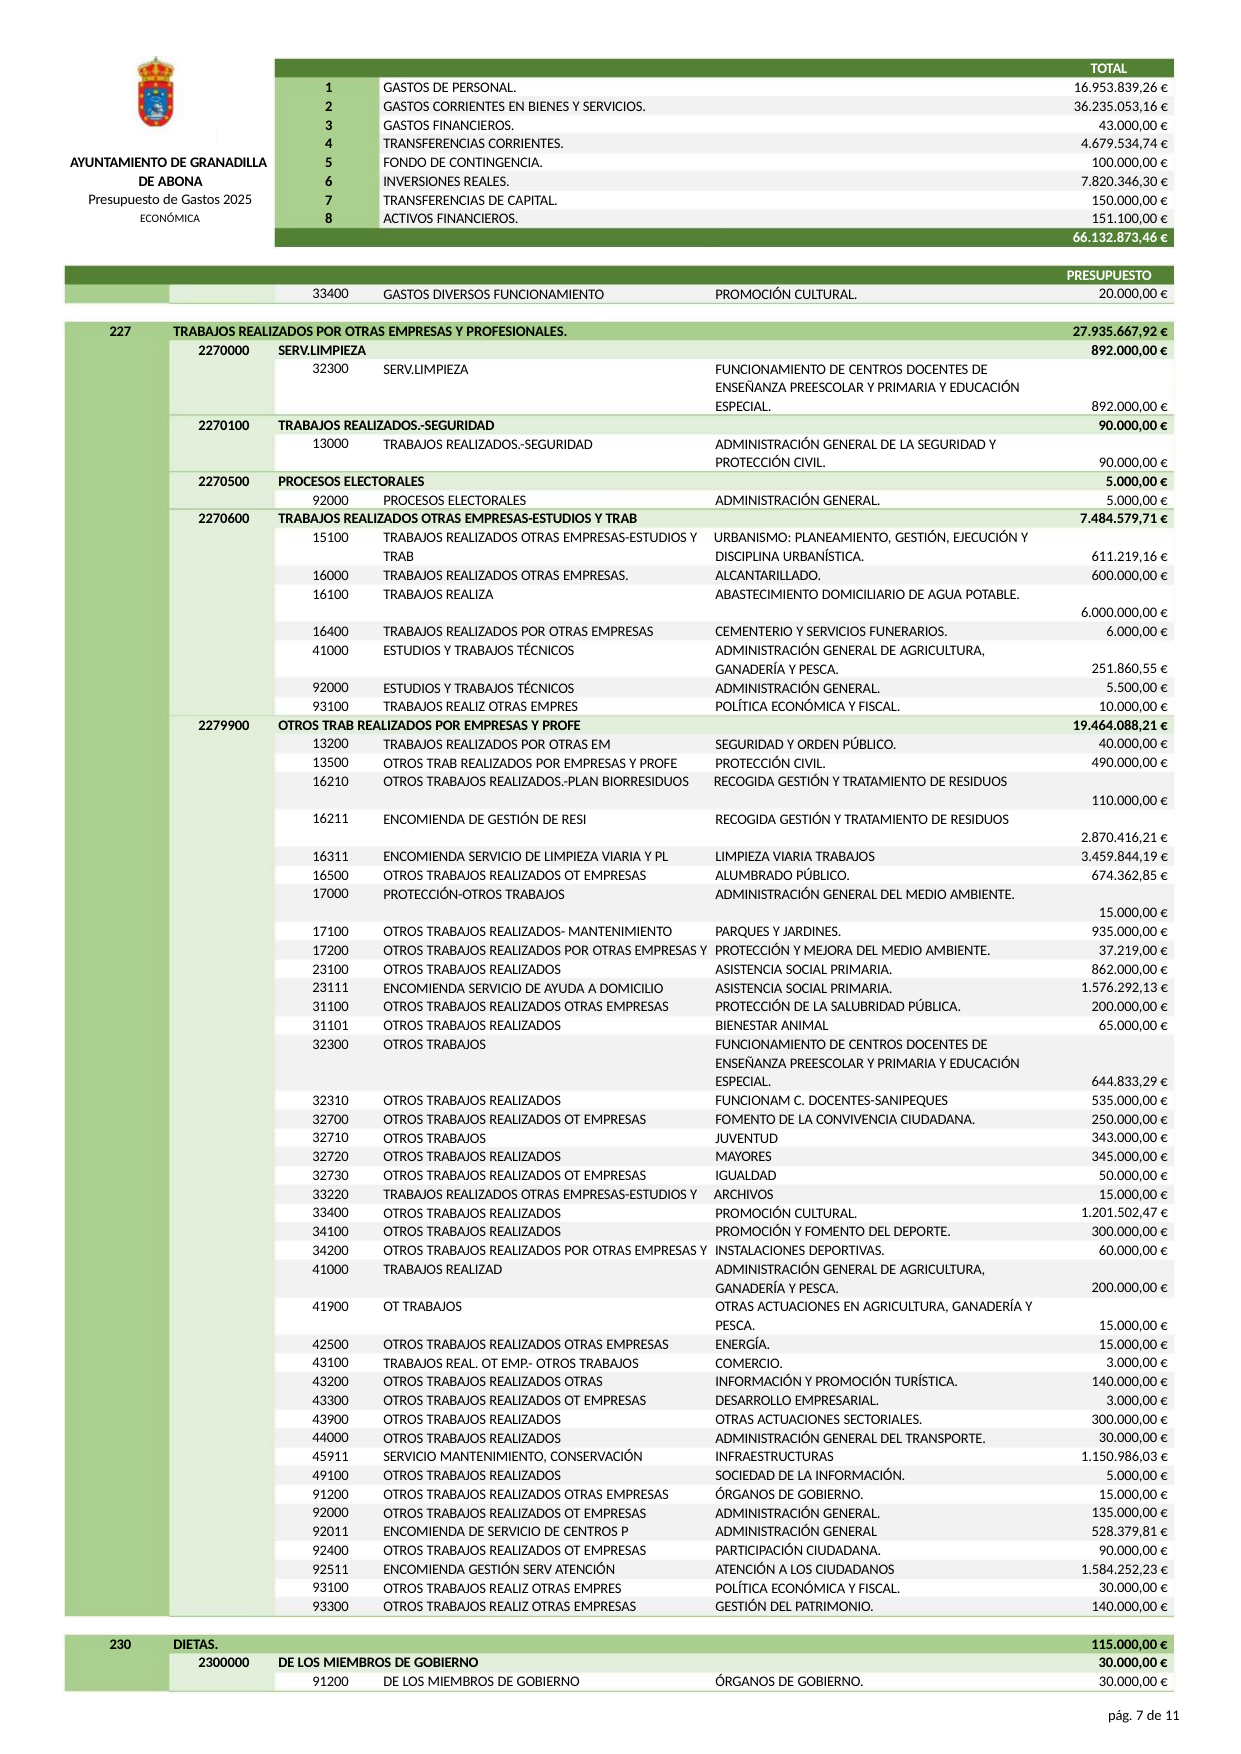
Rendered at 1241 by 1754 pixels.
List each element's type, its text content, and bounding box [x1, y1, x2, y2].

text OTROS TRABAJOS REALIZADOS OT EMPRESAS [383, 1504, 694, 1522]
text 3500 [319, 754, 373, 771]
text 2000 [319, 679, 373, 696]
text 3 [312, 998, 319, 1015]
text ENSEÑANZA PREESCOLAR Y PRIMARIA Y EDUCACIÓN [715, 1054, 1045, 1072]
text 200.000,00 € [1091, 998, 1192, 1015]
text 1 [312, 773, 319, 790]
text 4 [325, 135, 338, 152]
text TRABAJOS REALIZ OTRAS EMPRES [383, 698, 603, 715]
text 4 [312, 1308, 319, 1315]
text 3200 [319, 735, 373, 752]
text [922, 735, 1037, 753]
text 10.000,00 € [1099, 698, 1192, 715]
text ADMINISTRACIÓN GENERAL DEL TRANSPORTE. [715, 1429, 1011, 1447]
text 4000 [319, 1429, 373, 1446]
text OTROS TRABAJOS REALIZADOS OT EMPRESAS [383, 1392, 694, 1409]
text 2511 [319, 1560, 373, 1578]
text 15.000,00 € [1099, 1316, 1192, 1334]
text 3300 [319, 1598, 373, 1615]
text GASTOS DE PERSONAL. [383, 79, 671, 96]
text ÓRGANOS DE GOBIERNO. [715, 1673, 889, 1690]
text 4 [312, 1429, 319, 1439]
text ADMINISTRACIÓN GENERAL DE LA SEGURIDAD Y [715, 435, 1021, 453]
text 4 [312, 1346, 319, 1353]
text ADMINISTRACIÓN GENERAL DE AGRICULTURA, [715, 642, 1011, 659]
text 27 [116, 323, 137, 340]
text 3 [312, 1223, 319, 1240]
text OTROS TRABAJOS REALIZADOS OTRAS [383, 1373, 694, 1390]
text 2 [325, 97, 338, 115]
text SERV.LIMPIEZA [278, 341, 381, 359]
text 2310 [319, 1091, 373, 1109]
text ÓRGANOS DE GOBIERNO. [715, 1486, 930, 1503]
text 6 [1073, 229, 1080, 246]
text ALCANTARILLADO. [715, 567, 1047, 584]
text PROMOCIÓN CULTURAL. [715, 1204, 976, 1222]
text TRABAJOS REALIZADOS OTRAS EMPRESAS-ESTUDIOS Y ARCHIVOS [383, 1185, 912, 1203]
text 490.000,00 € [1091, 754, 1192, 771]
text 528.379,81 € [1091, 1523, 1192, 1540]
text 90.000,00 € [1099, 1541, 1192, 1559]
text GASTOS FINANCIEROS. [383, 116, 671, 134]
text SERV.LIMPIEZA [383, 360, 496, 378]
text .000.000,00 € [1088, 604, 1192, 621]
text 2400 [319, 1541, 373, 1559]
text 2300 [319, 1035, 373, 1053]
text OTROS TRABAJOS REALIZADOS OTRAS EMPRESAS [383, 1486, 694, 1503]
text 8 [325, 210, 338, 227]
text 2000 [319, 491, 373, 509]
text 1000 [319, 641, 373, 659]
text 40.000,00 € [1099, 735, 1192, 752]
text ESPECIAL. [715, 398, 1045, 415]
text 10.000,00 € [1099, 791, 1192, 809]
text TRABAJOS REALIZADOS POR OTRAS EMPRESAS [383, 623, 679, 640]
text LIMPIEZA VIARIA TRABAJOS [715, 848, 1040, 865]
text 3100 [319, 698, 373, 715]
text FOMENTO DE LA CONVIVENCIA CIUDADANA. [912, 1110, 1045, 1128]
text ADMINISTRACIÓN GENERAL DEL MEDIO AMBIENTE. [715, 885, 1040, 903]
text 1.201.502,47 € [1081, 1204, 1192, 1221]
text 15.000,00 € [1099, 1185, 1192, 1203]
text 9 [312, 1523, 319, 1540]
text 3.000,00 € [1106, 1354, 1192, 1371]
text 3 [312, 1242, 319, 1259]
text OTROS TRABAJOS REALIZADOS- MANTENIMIENTO [383, 923, 715, 940]
text 4 [312, 1335, 319, 1346]
text 2 [109, 323, 116, 335]
text PROTECCIÓN CIVIL. [715, 754, 922, 772]
text SERVICIO MANTENIMIENTO, CONSERVACIÓN [383, 1448, 694, 1465]
text OTROS TRABAJOS REALIZADOS [383, 1017, 715, 1034]
text OTROS TRABAJOS REALIZADOS OTRAS EMPRESAS [383, 998, 715, 1015]
text ENCOMIENDA GESTIÓN SERV ATENCIÓN [383, 1561, 694, 1578]
text 5.500,00 € [1106, 679, 1192, 696]
text 15.000,00 € [1099, 1335, 1192, 1353]
text 2 [198, 1654, 205, 1666]
text ADMINISTRACIÓN GENERAL. [715, 679, 925, 697]
text DISCIPLINA URBANÍSTICA. [715, 548, 1047, 565]
text OTROS TRABAJOS REALIZADOS [383, 1429, 694, 1447]
text [802, 1167, 912, 1184]
text 1 [325, 79, 338, 96]
text 5.000,00 € [1106, 473, 1192, 490]
text ESTUDIOS Y TRABAJOS TÉCNICOS [383, 642, 679, 659]
text ENCOMIENDA DE SERVICIO DE CENTROS P [383, 1523, 694, 1540]
text 3 [312, 1148, 319, 1165]
text 3 [312, 1166, 319, 1184]
text 279900 [205, 716, 255, 734]
text 4 [312, 1402, 319, 1409]
text 343.000,00 € [1091, 1129, 1192, 1146]
text OTROS TRAB REALIZADOS POR EMPRESAS Y PROFE [383, 754, 715, 772]
text TRABAJOS REALIZADOS OTRAS EMPRESAS-ESTUDIOS Y URBANISMO: PLANEAMIENTO, GESTIÓN, EJECUCIÓN Y [383, 529, 1056, 546]
text 892.000,00 € [1091, 398, 1192, 415]
text PROTECCIÓN CIVIL. [715, 454, 1021, 471]
text FUNCIONAMIENTO DE CENTROS DOCENTES DE [715, 360, 1045, 378]
text 30.000,00 € [1099, 1673, 1192, 1690]
text 9 [312, 698, 319, 715]
text 1200 [319, 1673, 373, 1690]
text ESPECIAL. [715, 1073, 1045, 1090]
text 7100 [319, 923, 373, 940]
text 2 [312, 979, 319, 996]
text TOTAL [1090, 60, 1135, 77]
text 9 [312, 1579, 319, 1596]
text 6 [1081, 604, 1088, 621]
text OTROS TRABAJOS REALIZADOS [383, 1092, 912, 1109]
text 2 [1081, 829, 1088, 846]
text 115.000,00 € [1091, 1635, 1192, 1653]
text OTROS TRABAJOS REALIZADOS OT EMPRESAS [383, 1542, 694, 1559]
text 50.000,00 € [1099, 1166, 1192, 1184]
text 6100 [319, 585, 373, 603]
text 1 [1099, 904, 1106, 921]
text 345.000,00 € [1091, 1148, 1192, 1165]
text 4 [312, 1466, 319, 1477]
text FUNCIONAMIENTO DE CENTROS DOCENTES DE [715, 1035, 1045, 1053]
text COMERCIO. [715, 1354, 808, 1372]
text 150.000,00 € [1091, 191, 1192, 209]
text PROTECCIÓN-OTROS TRABAJOS [383, 885, 692, 903]
text 9100 [319, 1466, 373, 1484]
text 2 [109, 1635, 116, 1648]
text 1 [312, 848, 319, 865]
text 1100 [319, 998, 373, 1015]
text GANADERÍA Y PESCA. [715, 1279, 863, 1297]
text ACTIVOS FINANCIEROS. [383, 210, 671, 227]
text 2730 [319, 1166, 373, 1184]
text 1 [312, 754, 319, 771]
text DE LOS MIEMBROS DE GOBIERNO [278, 1654, 503, 1671]
text 611.219,16 € [1091, 548, 1192, 565]
text MAYORES [715, 1148, 802, 1165]
text 1 [312, 866, 319, 884]
text OTROS TRABAJOS REALIZADOS POR OTRAS EMPRESAS Y INSTALACIONES DEPORTIVAS. [383, 1242, 912, 1259]
text 3200 [319, 1373, 373, 1390]
text 935.000,00 € [1091, 923, 1192, 940]
text ENCOMIENDA SERVICIO DE AYUDA A DOMICILIO [383, 979, 715, 997]
text 6500 [319, 866, 373, 884]
text 5.000,00 € [1106, 1466, 1192, 1484]
text TRAB [383, 548, 439, 565]
text 9 [312, 1560, 319, 1578]
text 6400 [319, 623, 373, 640]
text ADMINISTRACIÓN GENERAL. [715, 492, 906, 509]
text TRABAJOS REALIZADOS POR OTRAS EMPRESAS Y PROFESIONALES. [173, 323, 591, 340]
text 2 [198, 341, 205, 354]
text 4.679.534,74 € [1081, 135, 1192, 152]
text 1 [312, 566, 319, 584]
text OTROS TRABAJOS [383, 1035, 511, 1053]
text TRANSFERENCIAS DE CAPITAL. [383, 191, 671, 209]
text 270500 [205, 473, 255, 490]
text 250.000,00 € [1091, 1110, 1192, 1128]
text 3 [312, 1091, 319, 1109]
text 3 [312, 360, 319, 377]
text ADMINISTRACIÓN GENERAL DE AGRICULTURA, [715, 1261, 1011, 1278]
text 270000 [205, 341, 255, 359]
text OTROS TRABAJOS REALIZADOS [383, 1204, 715, 1222]
text 270600 [205, 510, 255, 527]
text ADMINISTRACIÓN GENERAL. [715, 1504, 925, 1522]
text PARTICIPACIÓN CIUDADANA. [715, 1542, 925, 1559]
text 2 [198, 473, 205, 485]
text TRABAJOS REALIZADOS OTRAS EMPRESAS. [383, 567, 654, 584]
text 1 [1091, 791, 1099, 809]
text 9 [312, 679, 319, 696]
text 2011 [319, 1523, 373, 1540]
text 3 [325, 116, 338, 134]
text 43.000,00 € [1099, 116, 1192, 134]
text INFRAESTRUCTURAS [715, 1448, 1011, 1465]
text 16.953.839,26 € [1073, 79, 1192, 96]
text 4 [312, 1260, 319, 1271]
text 4 [312, 641, 319, 652]
text 6.132.873,46 € [1080, 229, 1180, 246]
text 6311 [319, 848, 373, 865]
text 1 [312, 810, 319, 827]
text 30.000,00 € [1099, 1579, 1192, 1596]
text 3111 [319, 979, 373, 996]
text GANADERÍA Y PESCA. [715, 660, 1011, 678]
text 3.000,00 € [1106, 1391, 1192, 1409]
text PARQUES Y JARDINES. [715, 923, 868, 940]
text TRABAJOS REALIZA [383, 585, 654, 603]
text .870.416,21 € [1088, 829, 1192, 846]
text 3300 [319, 1391, 373, 1409]
text 1 [312, 529, 319, 546]
text 3100 [319, 960, 373, 978]
text 2 [198, 416, 205, 429]
text 19.464.088,21 € [1073, 716, 1192, 734]
text PESCA. [715, 1317, 1059, 1334]
text PROMOCIÓN CULTURAL. [715, 285, 884, 303]
text 3000 [319, 435, 373, 452]
text 4 [312, 1298, 319, 1308]
text 1900 [319, 1298, 373, 1315]
text 60.000,00 € [1099, 1242, 1192, 1259]
text 2 [198, 510, 205, 522]
text OTROS TRABAJOS REALIZADOS [383, 1467, 694, 1484]
text 1000 [319, 1260, 373, 1278]
text 4 [312, 1364, 319, 1371]
text OTROS TRABAJOS REALIZ OTRAS EMPRESAS [383, 1598, 694, 1615]
text 9 [312, 1598, 319, 1615]
text 4 [312, 1383, 319, 1390]
text PROCESOS ELECTORALES [278, 473, 447, 490]
text OTROS TRABAJOS REALIZADOS.-PLAN BIORRESIDUOS RECOGIDA GESTIÓN Y TRATAMIENTO DE RESIDUOS [383, 773, 1037, 790]
text OTROS TRABAJOS [383, 1129, 912, 1147]
text 4 [312, 1421, 319, 1428]
text 6000 [319, 566, 373, 584]
text 2710 [319, 1129, 373, 1146]
text 3 [312, 1110, 319, 1128]
text 7200 [319, 941, 373, 959]
text 251.860,55 € [1091, 660, 1192, 677]
text 27.935.667,92 € [1073, 323, 1181, 340]
text 644.833,29 € [1091, 1073, 1192, 1090]
text 7.820.346,30 € [1081, 172, 1192, 190]
text 65.000,00 € [1099, 1016, 1192, 1034]
text ASISTENCIA SOCIAL PRIMARIA. [715, 979, 1045, 997]
text 6211 [319, 810, 373, 827]
text OTROS TRABAJOS REALIZADOS [383, 1223, 715, 1240]
text IGUALDAD [715, 1167, 802, 1184]
text TRABAJOS REALIZADOS.-SEGURIDAD [383, 435, 619, 453]
text 4 [312, 1439, 319, 1446]
text INVERSIONES REALES. [383, 172, 671, 190]
text ATENCIÓN A LOS CIUDADANOS [715, 1561, 925, 1578]
text 5.000,00 € [1106, 491, 1192, 509]
text 1 [312, 941, 319, 959]
text 1.576.292,13 € [1081, 979, 1192, 996]
text ENSEÑANZA PREESCOLAR Y PRIMARIA Y EDUCACIÓN [715, 379, 1045, 396]
text BIENESTAR ANIMAL [715, 1017, 1045, 1034]
text 4200 [319, 1242, 373, 1259]
text DESARROLLO EMPRESARIAL. [715, 1392, 1011, 1409]
text 674.362,85 € [1091, 866, 1192, 884]
text 300.000,00 € [1091, 1410, 1192, 1428]
text OTROS TRABAJOS REALIZADOS OT EMPRESAS [383, 1110, 912, 1128]
text 200.000,00 € [1091, 1279, 1192, 1296]
text 30.000,00 € [1099, 1429, 1192, 1446]
text 1 [312, 923, 319, 940]
text Presupuesto de Gastos 2025 [88, 191, 295, 208]
text 90.000,00 € [1099, 454, 1192, 471]
text 140.000,00 € [1091, 1598, 1192, 1615]
text TRABAJOS REALIZADOS.-SEGURIDAD [278, 416, 521, 434]
text 30 [116, 1635, 137, 1653]
text 1 [312, 435, 319, 452]
text 3100 [319, 1579, 373, 1596]
text GASTOS CORRIENTES EN BIENES Y SERVICIOS. [383, 97, 671, 115]
text pág. 7 de 11 [1108, 1707, 1203, 1724]
text ESTUDIOS Y TRABAJOS TÉCNICOS [383, 679, 603, 697]
text 862.000,00 € [1091, 960, 1192, 978]
text POLÍTICA ECONÓMICA Y FISCAL. [715, 1579, 925, 1597]
text [802, 1148, 912, 1165]
text 4 [312, 1373, 319, 1383]
text 2 [198, 716, 205, 729]
text GASTOS DIVERSOS FUNCIONAMIENTO [383, 285, 630, 303]
text [922, 754, 1037, 772]
text 3100 [319, 1354, 373, 1371]
text 4 [312, 1458, 319, 1465]
text 6 [325, 172, 338, 190]
text OTROS TRABAJOS REALIZADOS [383, 1411, 694, 1428]
text ABASTECIMIENTO DOMICILIARIO DE AGUA POTABLE. [715, 585, 1047, 603]
text OTROS TRABAJOS REALIZ OTRAS EMPRES [383, 1579, 694, 1597]
text OT TRABAJOS [383, 1298, 487, 1315]
text 151.100,00 € [1091, 210, 1192, 227]
text 3400 [319, 1204, 373, 1221]
text 9 [312, 1673, 319, 1690]
text TRABAJOS REALIZADOS POR OTRAS EM [383, 735, 715, 753]
text 100.000,00 € [1091, 154, 1192, 171]
text 1.150.986,03 € [1081, 1448, 1192, 1465]
text TRABAJOS REALIZAD [383, 1261, 715, 1278]
text 4 [312, 1448, 319, 1458]
text 7 [325, 191, 338, 209]
text DE LOS MIEMBROS DE GOBIERNO [383, 1673, 604, 1690]
text PRESUPUESTO [1067, 266, 1165, 284]
text SEGURIDAD Y ORDEN PÚBLICO. [715, 735, 922, 753]
text 3 [312, 285, 319, 302]
text 4100 [319, 1223, 373, 1240]
text 5100 [319, 529, 373, 546]
text 600.000,00 € [1091, 566, 1192, 584]
text INFORMACIÓN Y PROMOCIÓN TURÍSTICA. [715, 1373, 1011, 1390]
text 2000 [319, 1504, 373, 1521]
text 3 [312, 1185, 319, 1203]
text 3900 [319, 1410, 373, 1428]
text 3 [312, 1016, 319, 1034]
text PROTECCIÓN DE LA SALUBRIDAD PÚBLICA. [715, 998, 1045, 1015]
text [868, 923, 1016, 940]
text 4 [312, 1354, 319, 1364]
text ASISTENCIA SOCIAL PRIMARIA. [715, 960, 1045, 978]
text 2500 [319, 1335, 373, 1353]
text ENERGÍA. [715, 1336, 808, 1353]
text 36.235.053,16 € [1073, 97, 1192, 115]
text 9 [312, 1504, 319, 1521]
text 135.000,00 € [1091, 1504, 1192, 1521]
text 9 [312, 491, 319, 509]
text 2300 [319, 360, 373, 377]
text 1 [312, 585, 319, 603]
text 6210 [319, 773, 373, 790]
text ADMINISTRACIÓN GENERAL [715, 1523, 925, 1540]
text 3 [312, 1129, 319, 1146]
text TRANSFERENCIAS CORRIENTES. [383, 135, 671, 152]
text 2 [312, 960, 319, 978]
text 90.000,00 € [1098, 416, 1177, 434]
text 2700 [319, 1110, 373, 1128]
text 7000 [319, 885, 373, 902]
text 3 [312, 1204, 319, 1221]
text OTROS TRABAJOS REALIZADOS POR OTRAS EMPRESAS Y PROTECCIÓN Y MEJORA DEL MEDIO AMBIENTE. [383, 942, 1016, 959]
text 5 [325, 154, 338, 171]
text 20.000,00 € [1099, 285, 1192, 302]
text OTROS TRABAJOS REALIZADOS [383, 1148, 715, 1165]
text AYUNTAMIENTO DE GRANADILLA [70, 154, 295, 171]
text 3400 [319, 285, 373, 302]
text OTRAS ACTUACIONES SECTORIALES. [715, 1411, 1011, 1428]
text 3220 [319, 1185, 373, 1203]
text ENCOMIENDA SERVICIO DE LIMPIEZA VIARIA Y PL [383, 848, 692, 865]
text OTROS TRABAJOS REALIZADOS OTRAS EMPRESAS [383, 1336, 694, 1353]
text 9 [312, 1485, 319, 1503]
text PROMOCIÓN Y FOMENTO DEL DEPORTE. [715, 1223, 976, 1240]
text 6.000,00 € [1106, 623, 1192, 640]
text 1 [312, 735, 319, 752]
text OTROS TRAB REALIZADOS POR EMPRESAS Y PROFE [278, 716, 606, 734]
text GESTIÓN DEL PATRIMONIO. [715, 1598, 925, 1615]
text OTROS TRABAJOS REALIZADOS OT EMPRESAS [383, 1167, 715, 1184]
text 140.000,00 € [1091, 1373, 1192, 1390]
text 15.000,00 € [1099, 1485, 1192, 1503]
text 4 [312, 1410, 319, 1421]
text 4 [312, 1271, 319, 1278]
text FUNCIONAM C. DOCENTES-SANIPEQUES [912, 1092, 1045, 1109]
text RECOGIDA GESTIÓN Y TRATAMIENTO DE RESIDUOS [715, 810, 1037, 828]
text OTROS TRABAJOS REALIZADOS OT EMPRESAS [383, 867, 692, 884]
text 5911 [319, 1448, 373, 1465]
text 9 [312, 1541, 319, 1559]
text TRABAJOS REAL. OT EMP.- OTROS TRABAJOS [383, 1354, 694, 1372]
text ALUMBRADO PÚBLICO. [715, 867, 1040, 884]
text DIETAS. [173, 1635, 226, 1653]
text JUVENTUD [912, 1129, 1045, 1147]
text 1101 [319, 1016, 373, 1034]
text 4 [312, 1477, 319, 1484]
text CEMENTERIO Y SERVICIOS FUNERARIOS. [715, 623, 1011, 640]
text OTROS TRABAJOS REALIZADOS [383, 960, 715, 978]
text FONDO DE CONTINGENCIA. [383, 154, 671, 171]
text 7.484.579,71 € [1080, 510, 1180, 527]
text ENCOMIENDA DE GESTIÓN DE RESI [383, 810, 611, 828]
text PROCESOS ELECTORALES [383, 492, 552, 509]
text 3.459.844,19 € [1081, 848, 1192, 865]
text 37.219,00 € [1099, 941, 1192, 959]
text ECONÓMICA [140, 211, 295, 225]
text 4 [312, 652, 319, 659]
text 892.000,00 € [1091, 341, 1181, 359]
text 535.000,00 € [1091, 1091, 1192, 1109]
text 30.000,00 € [1098, 1654, 1192, 1671]
text 1 [312, 885, 319, 902]
text 4 [312, 1391, 319, 1402]
text 3 [312, 1035, 319, 1053]
text SOCIEDAD DE LA INFORMACIÓN. [715, 1467, 930, 1484]
text 300000 [205, 1654, 255, 1671]
text 270100 [205, 416, 255, 434]
text DE ABONA [138, 173, 295, 190]
text 1200 [319, 1485, 373, 1503]
text 1 [312, 623, 319, 640]
text 2720 [319, 1148, 373, 1165]
text POLÍTICA ECONÓMICA Y FISCAL. [715, 698, 925, 715]
text 300.000,00 € [1091, 1223, 1192, 1240]
text 5.000,00 € [1106, 904, 1192, 921]
text OTRAS ACTUACIONES EN AGRICULTURA, GANADERÍA Y [715, 1298, 1059, 1315]
text 1.584.252,23 € [1081, 1560, 1192, 1578]
text TRABAJOS REALIZADOS OTRAS EMPRESAS-ESTUDIOS Y TRAB [278, 510, 662, 527]
